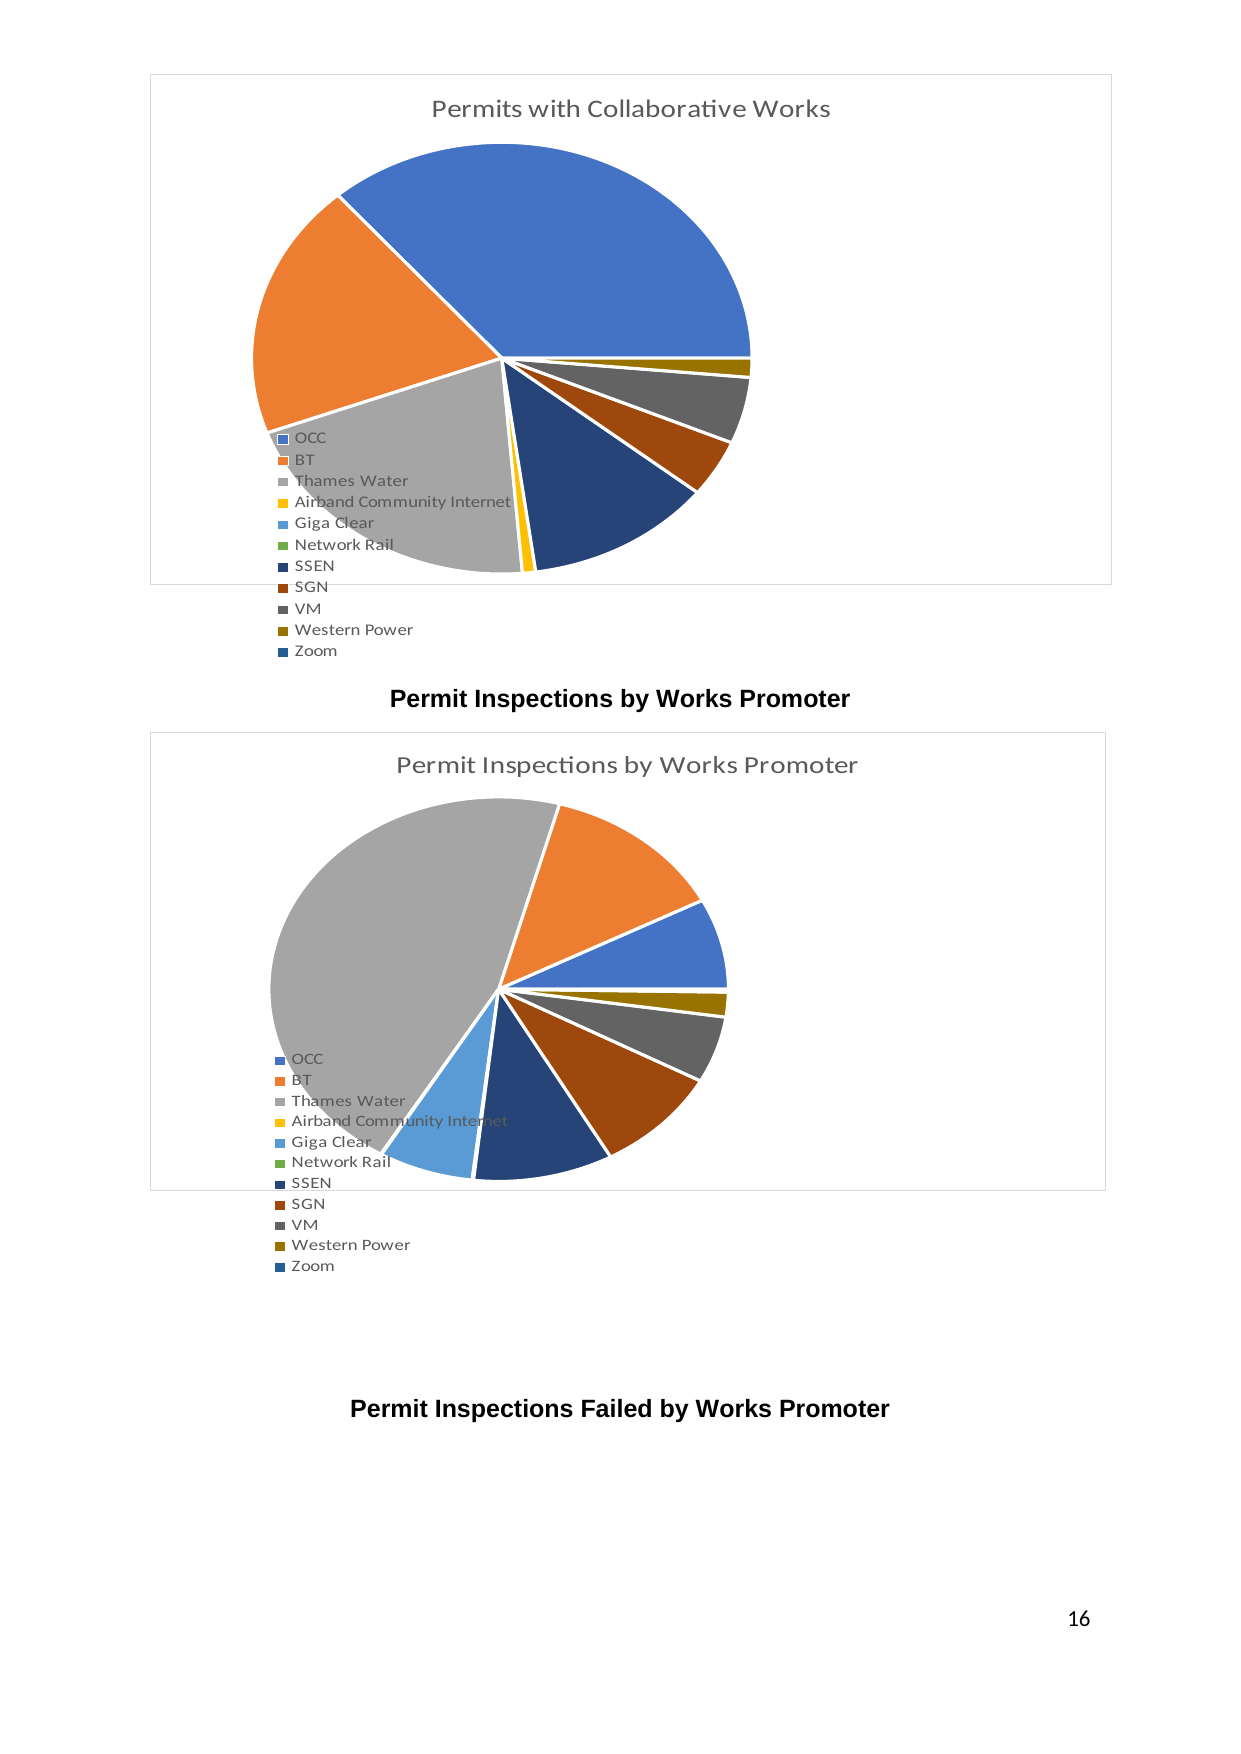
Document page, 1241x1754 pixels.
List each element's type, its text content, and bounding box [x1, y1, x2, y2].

text Permit Inspections by Works Promoter [150, 684, 1090, 713]
text Permit Inspections Failed by Works Promoter [150, 1394, 1090, 1422]
